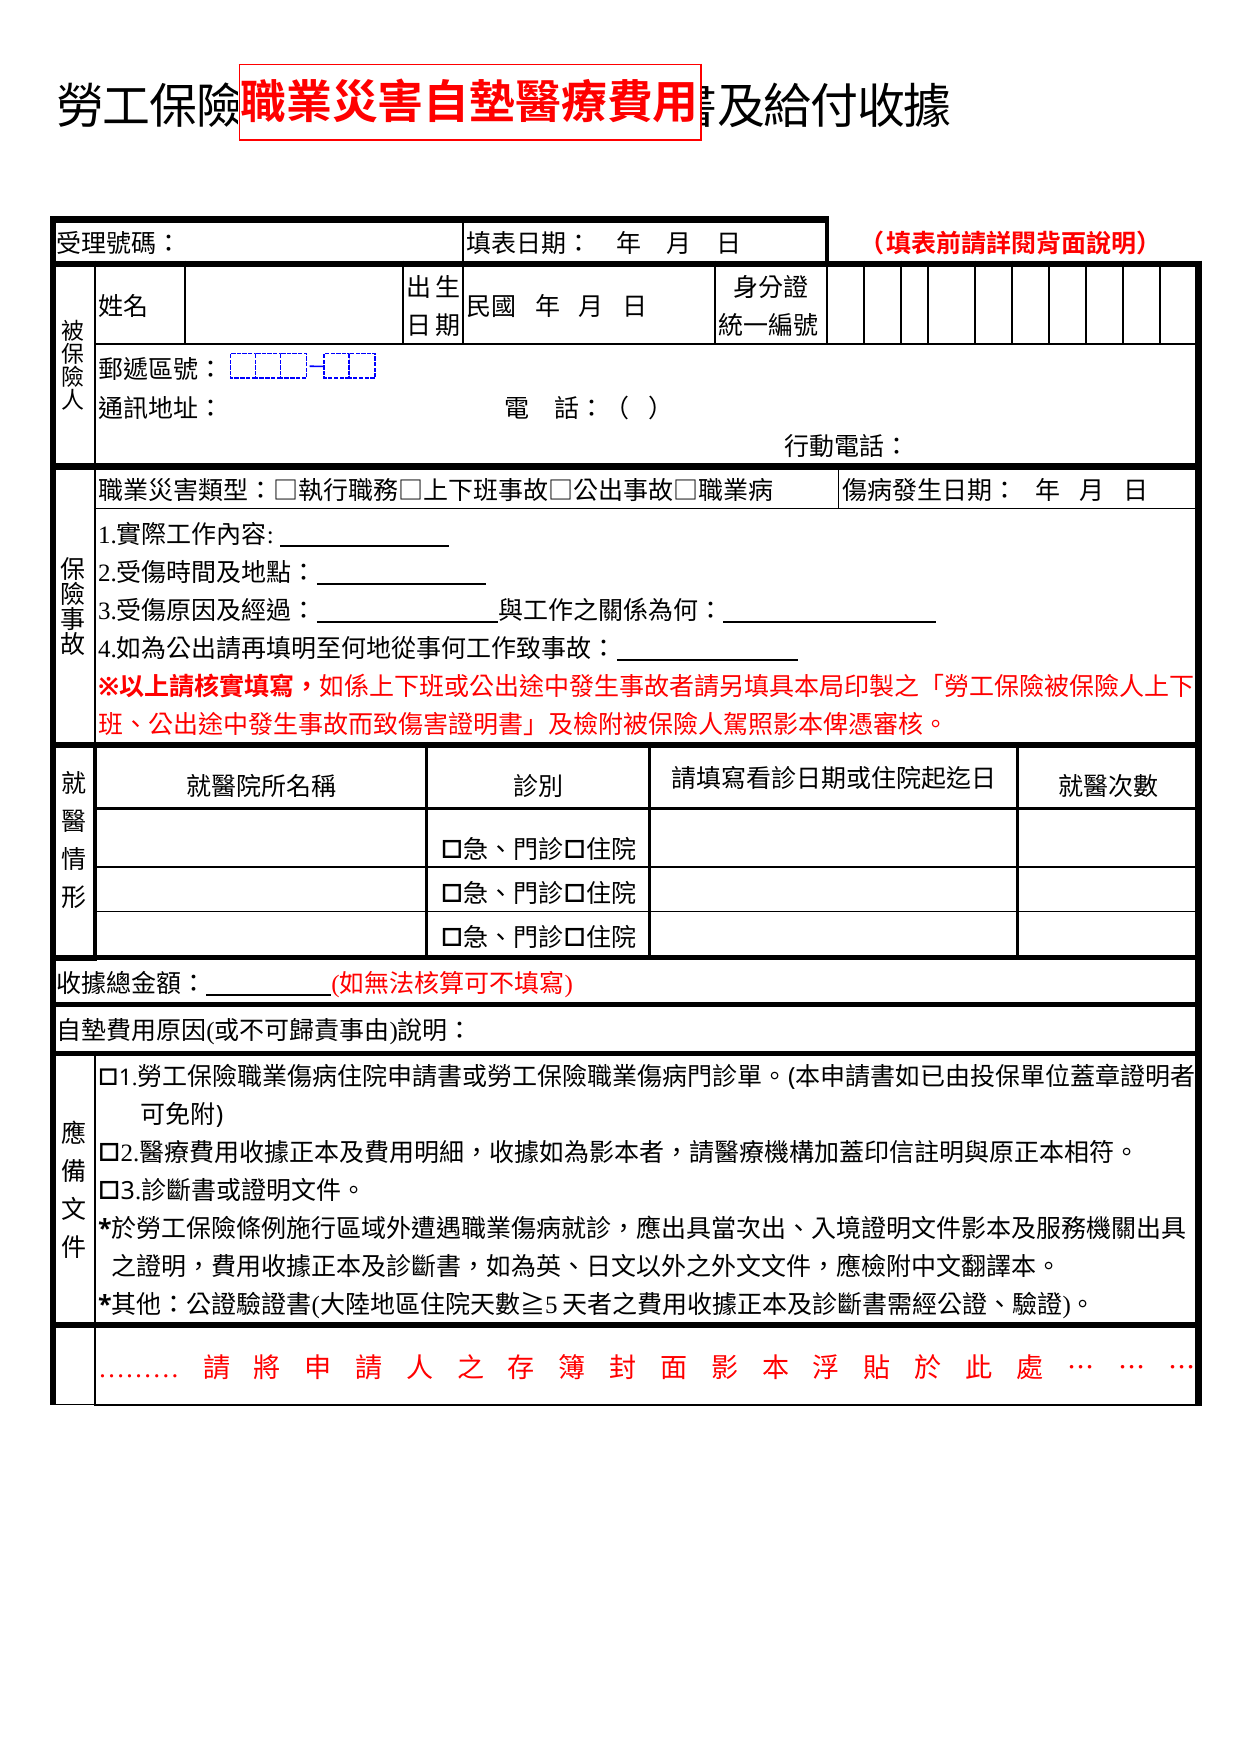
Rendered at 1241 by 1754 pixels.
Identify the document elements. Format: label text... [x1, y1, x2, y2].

table_cell [865, 267, 900, 343]
table_header 勞工保險 核退申請書及給付收據 [53, 64, 1198, 216]
table_cell [651, 868, 1016, 911]
table_cell [1124, 267, 1159, 343]
table_cell [1087, 267, 1122, 343]
table_cell （填表前請詳閱背面說明） [829, 216, 1198, 261]
table_cell 就醫情形 [56, 748, 93, 955]
table_cell 受理號碼： [56, 223, 462, 261]
table_cell 就醫院所名稱 [97, 748, 425, 807]
table_cell 姓名 [96, 267, 184, 343]
table_cell [1019, 810, 1195, 866]
table_cell 診別 [428, 748, 648, 807]
table_cell [97, 810, 425, 866]
table_cell 出生 日期 [404, 267, 462, 343]
table_cell [929, 267, 974, 343]
table_cell 1.實際工作內容: 2.受傷時間及地點： 3.受傷原因及經過： 與工作之關係為何： 4.如為公出請再填明至何地從事何工作致事故： ※以上請核實填寫，如係上下班或公出途中發生事故者請另填具本局印製之「勞工保險被保險人上下班、公出途中發生事故而致傷害證明書」及檢附被保險人駕照影本俾憑審核。 [96, 509, 1195, 742]
table_cell [651, 810, 1016, 866]
table_cell ………請將申請人之存簿封面影本浮貼於此處……… [96, 1328, 1195, 1404]
table_cell 傷病發生日期： 年 月 日 [839, 470, 1195, 507]
table_cell 請填寫看診日期或住院起迄日 [651, 748, 1016, 807]
table_cell [1161, 267, 1195, 343]
table_cell 急、門診住院 [428, 912, 648, 955]
table_cell 職業災害類型：□執行職務□上下班事故□公出事故□職業病 [96, 470, 838, 507]
table_cell 郵遞區號： 通訊地址： 電 話：（ ） 行動電話： [96, 345, 1195, 463]
table_cell [1019, 868, 1195, 911]
table_cell 急、門診住院 [428, 868, 648, 911]
table_cell 自墊費用原因(或不可歸責事由)說明： [56, 1007, 1195, 1051]
table_cell [651, 912, 1016, 955]
table_cell [1050, 267, 1085, 343]
table_cell [186, 267, 402, 343]
table_cell 收據總金額： (如無法核算可不填寫) [56, 960, 1195, 1002]
table_cell [902, 267, 927, 343]
table_cell 身分證 統一編號 [716, 267, 826, 343]
table_cell 1.勞工保險職業傷病住院申請書或勞工保險職業傷病門診單。(本申請書如已由投保單位蓋章證明者可免附) 2.醫療費用收據正本及費用明細，收據如為影本者，請醫療機構加蓋印信註明與原正本相符。 3.診斷書或證明文件。 *於勞工保險條例施行區域外遭遇職業傷病就診，應出具當次出、入境證明文件影本及服務機關出具之證明，費用收據正本及診斷書，如為英、日文以外之外文文件，應檢附中文翻譯本。 *其他：公證驗證書(大陸地區住院天數≧5天者之費用收據正本及診斷書需經公證、驗證)。 [96, 1056, 1195, 1322]
table_cell 急、門診住院 [428, 810, 648, 866]
table_cell 填表日期： 年 月 日 [464, 223, 825, 261]
table_cell 民國 年 月 日 [464, 267, 714, 343]
table_cell [56, 1328, 94, 1404]
table_cell 保險事故 [56, 470, 94, 742]
table_cell [976, 267, 1011, 343]
table_cell 被保險人 [56, 267, 94, 463]
table_cell [1019, 912, 1195, 955]
table_cell [1013, 267, 1048, 343]
table_cell 應備文件 [56, 1056, 94, 1322]
table_cell [828, 267, 863, 343]
table_cell [97, 868, 425, 911]
table_cell 就醫次數 [1019, 748, 1195, 807]
table_cell [97, 912, 425, 955]
